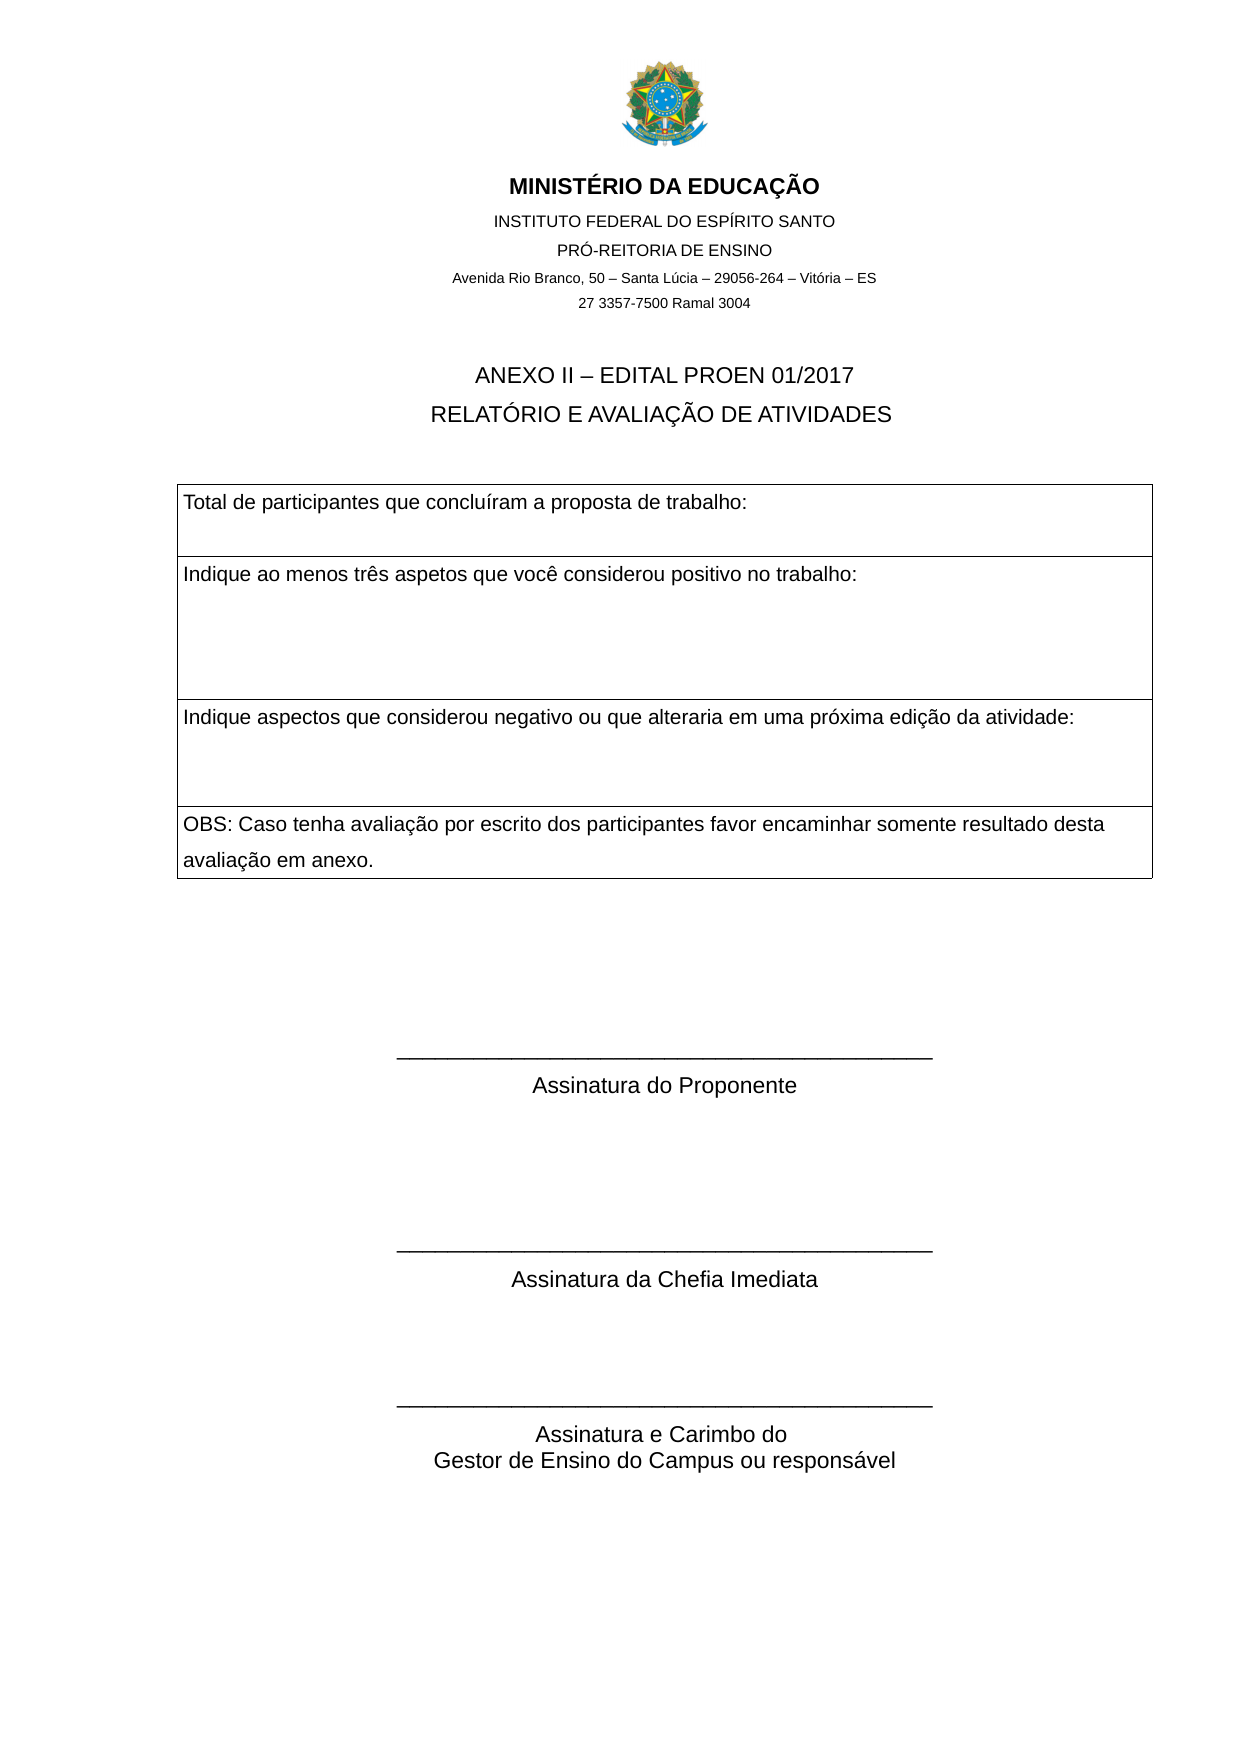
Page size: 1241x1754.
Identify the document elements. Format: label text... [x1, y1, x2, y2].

table_header Total de participantes que concluíram a proposta de trabalho: [178, 485, 1152, 556]
text RELATÓRIO E AVALIAÇÃO DE ATIVIDADES [177, 401, 1152, 428]
text 27 3357-7500 Ramal 3004 [177, 295, 1152, 312]
text INSTITUTO FEDERAL DO ESPÍRITO SANTO [177, 212, 1152, 231]
text __________________________________________ [177, 1033, 1152, 1060]
text Avenida Rio Branco, 50 – Santa Lúcia – 29056-264 – Vitória – ES [177, 270, 1152, 287]
table_cell OBS: Caso tenha avaliação por escrito dos participantes favor encaminhar somente resultado desta avaliação em anexo. [178, 807, 1152, 878]
text Assinatura do Proponente [177, 1072, 1152, 1099]
text __________________________________________ [177, 1382, 1152, 1409]
text __________________________________________ [177, 1227, 1152, 1254]
text MINISTÉRIO DA EDUCAÇÃO [177, 173, 1152, 199]
text Assinatura da Chefia Imediata [177, 1266, 1152, 1292]
table_cell Indique aspectos que considerou negativo ou que alteraria em uma próxima edição da atividade: [178, 700, 1152, 806]
text Assinatura e Carimbo do Gestor de Ensino do Campus ou responsável [177, 1421, 1152, 1474]
table_cell Indique ao menos três aspetos que você considerou positivo no trabalho: [178, 557, 1152, 699]
text ANEXO II – EDITAL PROEN 01/2017 [177, 362, 1152, 388]
text PRÓ-REITORIA DE ENSINO [177, 241, 1152, 260]
